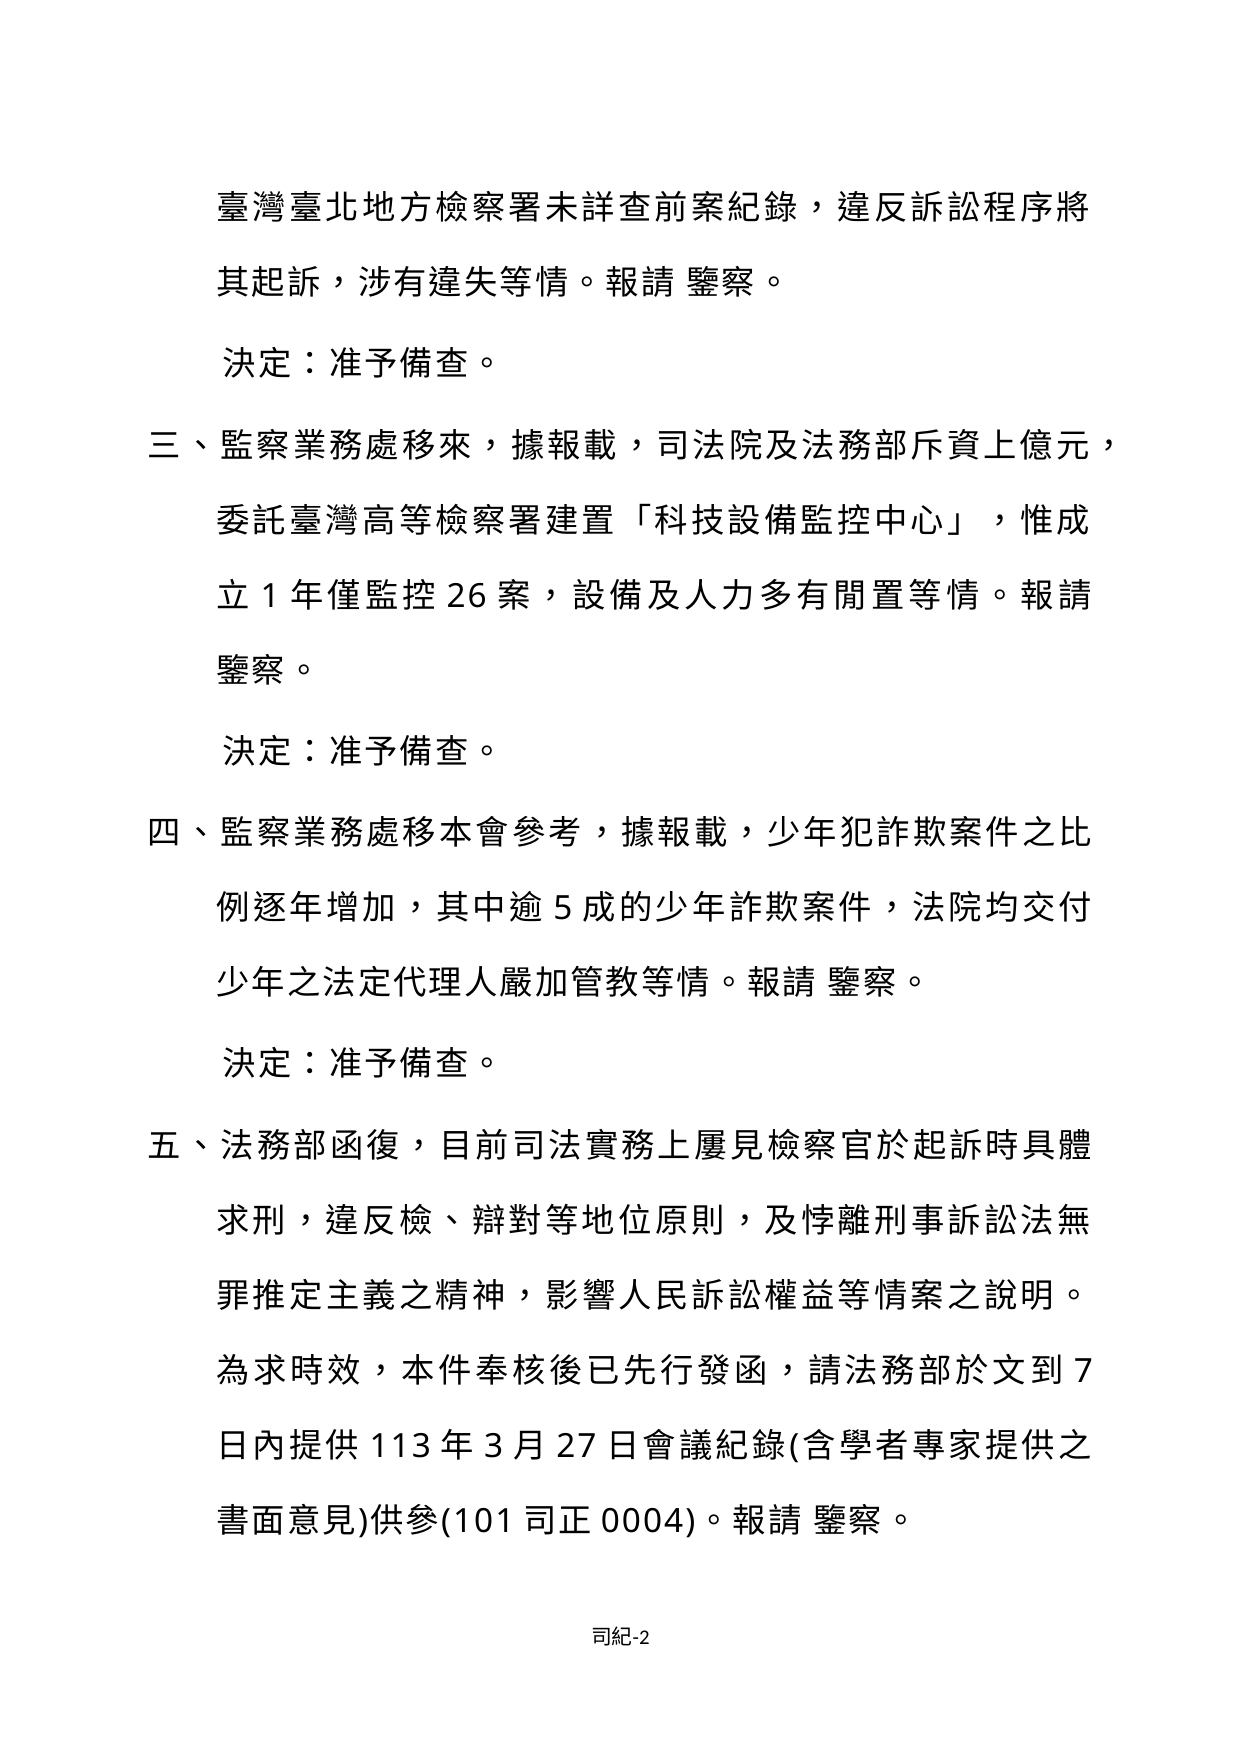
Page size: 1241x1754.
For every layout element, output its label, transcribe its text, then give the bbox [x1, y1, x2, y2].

text 決定：准予備查。 [214, 1022, 1101, 1101]
text 決定：准予備查。 [214, 709, 1101, 788]
text 決定：准予備查。 [214, 322, 1101, 401]
text 三、監察業務處移來，據報載，司法院及法務部斥資上億元，委託臺灣高等檢察署建置「科技設備監控中心」，惟成立1年僅監控26案，設備及人力多有閒置等情。報請 鑒察。 [139, 403, 1101, 707]
text 二、監察業務處影送本會參考，據報載，臺灣花蓮地方檢察署於110年間向臺灣花蓮地方法院對施用安非他命之冉男聲請觀察勒戒，經該院以管轄權錯誤為由裁定駁回後，竟仍送執行；冉男復於111年間因施用毒品遭查獲，惟臺灣臺北地方檢察署未詳查前案紀錄，違反訴訟程序將其起訴，涉有違失等情。報請 鑒察。 [139, 166, 1101, 320]
text 五、法務部函復，目前司法實務上屢見檢察官於起訴時具體求刑，違反檢、辯對等地位原則，及悖離刑事訴訟法無罪推定主義之精神，影響人民訴訟權益等情案之說明。為求時效，本件奉核後已先行發函，請法務部於文到7日內提供113年3月27日會議紀錄(含學者專家提供之書面意見)供參(101司正0004)。報請 鑒察。 [139, 1103, 1101, 1557]
text 四、監察業務處移本會參考，據報載，少年犯詐欺案件之比例逐年增加，其中逾5成的少年詐欺案件，法院均交付少年之法定代理人嚴加管教等情。報請 鑒察。 [139, 791, 1101, 1020]
